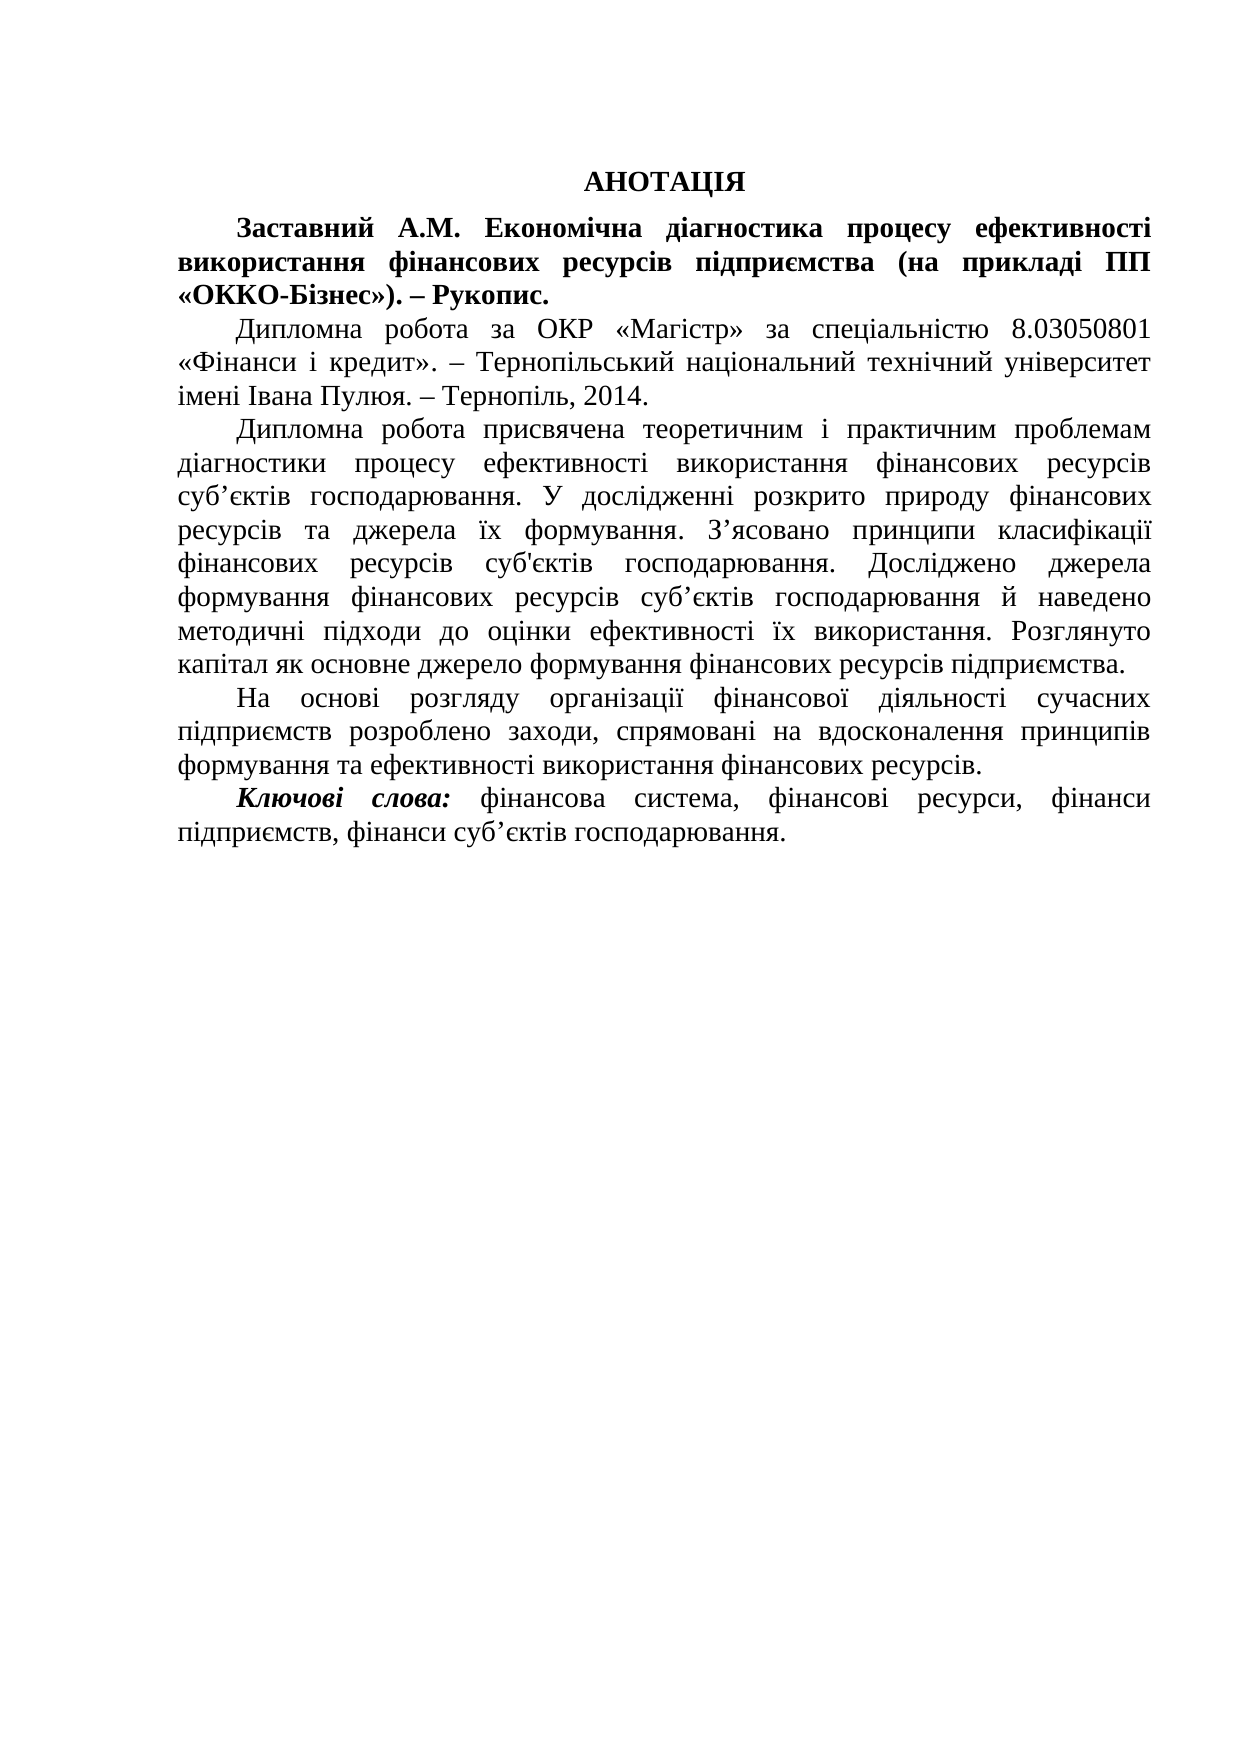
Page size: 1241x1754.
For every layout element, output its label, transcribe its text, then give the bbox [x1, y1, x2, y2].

text Ключові слова: фінансова система, фінансові ресурси, фінанси підприємств, фінанси суб’єктів господарювання. [177, 780, 1152, 847]
text Дипломна робота за ОКР «Магістр» за спеціальністю 8.03050801 «Фінанси і кредит». – Тернопільський національний технічний університет імені Івана Пулюя. – Тернопіль, 2014. [177, 311, 1152, 411]
text На основі розгляду організації фінансової діяльності сучасних підприємств розроблено заходи, спрямовані на вдосконалення принципів формування та ефективності використання фінансових ресурсів. [177, 680, 1152, 780]
text АНОТАЦІЯ [177, 164, 1152, 198]
text Заставний А.М. Економічна діагностика процесу ефективності використання фінансових ресурсів підприємства (на прикладі ПП «ОККО-Бізнес»). – Рукопис. [177, 210, 1152, 311]
text Дипломна робота присвячена теоретичним і практичним проблемам діагностики процесу ефективності використання фінансових ресурсів суб’єктів господарювання. У дослідженні розкрито природу фінансових ресурсів та джерела їх формування. З’ясовано принципи класифікації фінансових ресурсів суб'єктів господарювання. Досліджено джерела формування фінансових ресурсів суб’єктів господарювання й наведено методичні підходи до оцінки ефективності їх використання. Розглянуто капітал як основне джерело формування фінансових ресурсів підприємства. [177, 411, 1152, 680]
